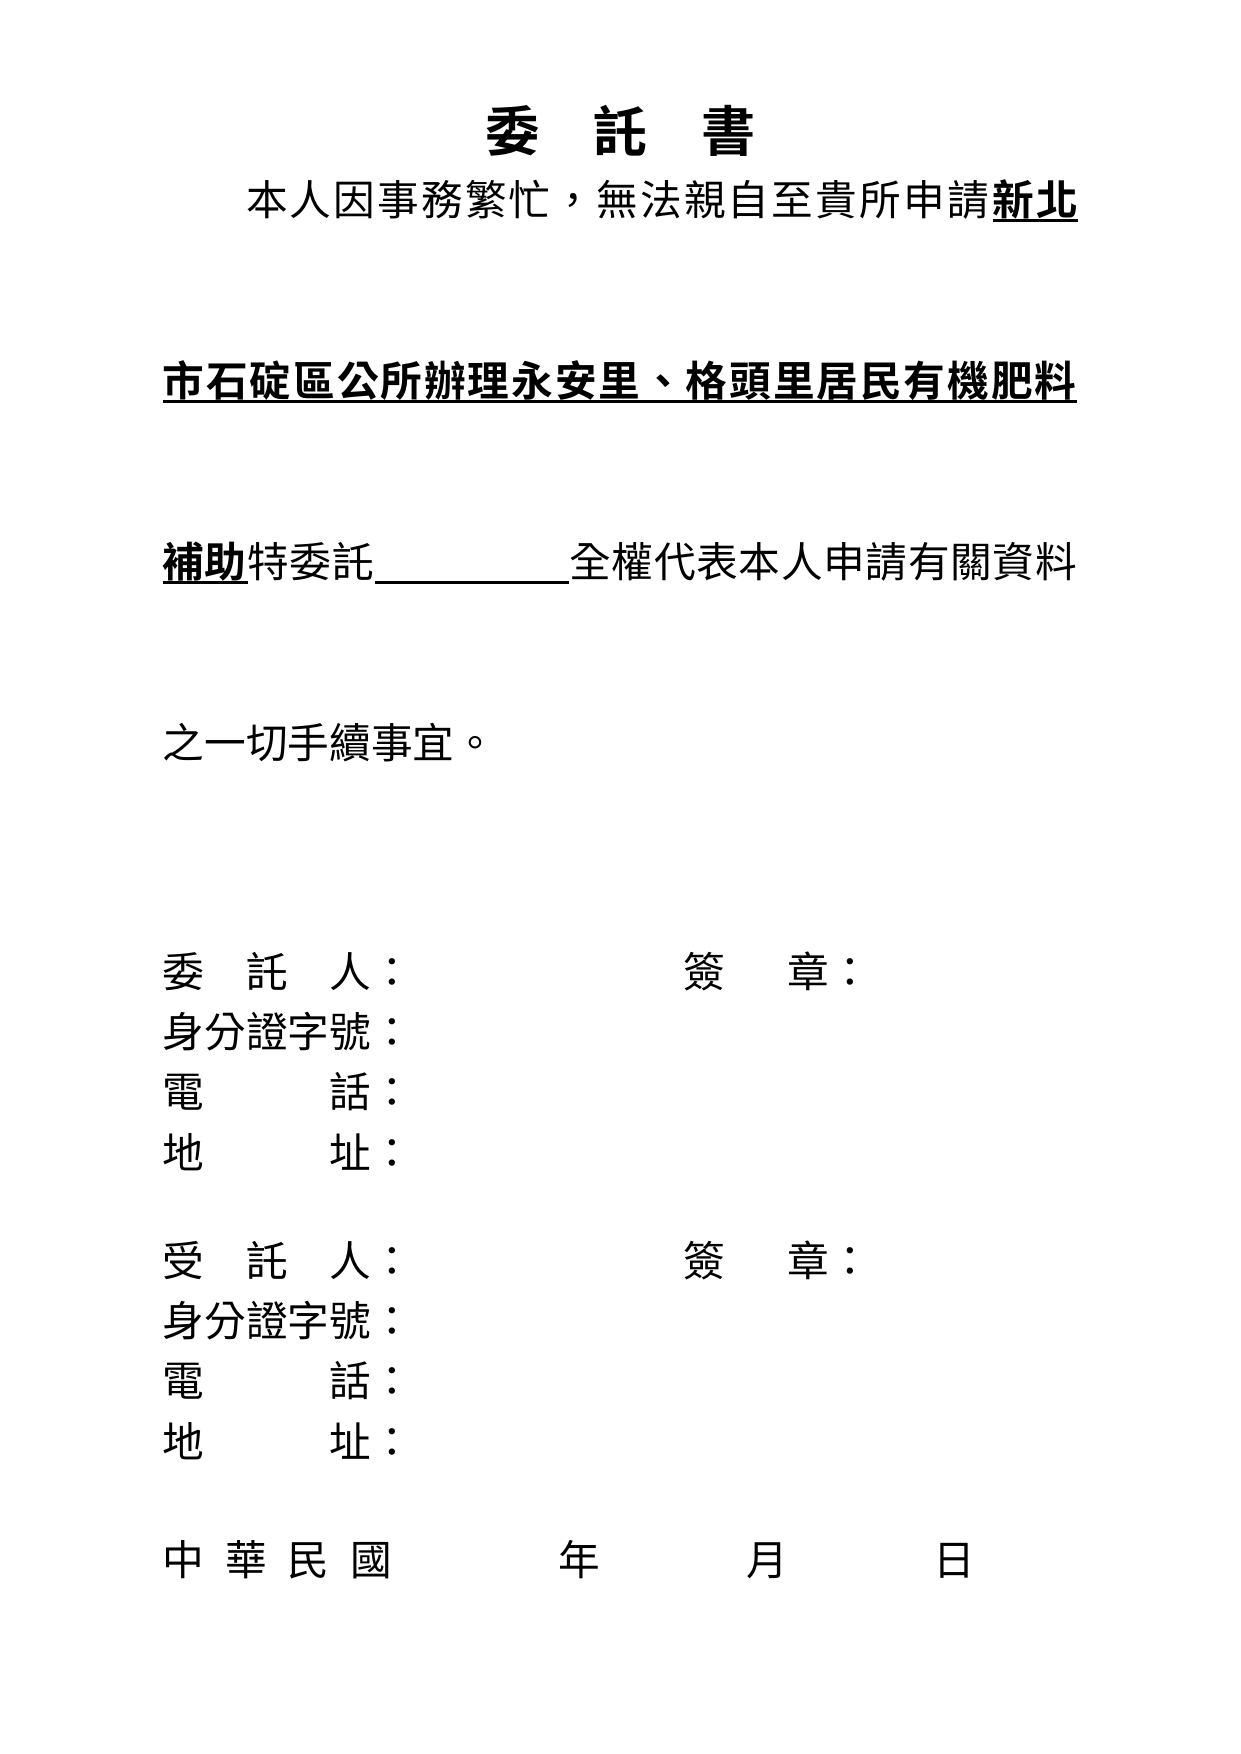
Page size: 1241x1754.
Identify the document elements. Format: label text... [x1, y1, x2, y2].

text 身分證字號： [162, 1288, 1078, 1348]
text 身分證字號： [162, 999, 1078, 1059]
text 本人因事務繁忙，無法親自至貴所申請新北市石碇區公所辦理永安里、格頭里居民有機肥料補助特委託 全權代表本人申請有關資料之一切手續事宜。 [162, 167, 1078, 770]
text 中 華 民 國 年 月 日 [162, 1527, 1078, 1588]
text 地 址： [162, 1120, 1078, 1180]
text 地 址： [162, 1409, 1078, 1469]
text 委 託 人： 簽 章： [162, 939, 1078, 999]
text 電 話： [162, 1059, 1078, 1120]
text 受 託 人： 簽 章： [162, 1228, 1078, 1288]
text 電 話： [162, 1348, 1078, 1409]
text 委 託 書 [162, 89, 1078, 167]
